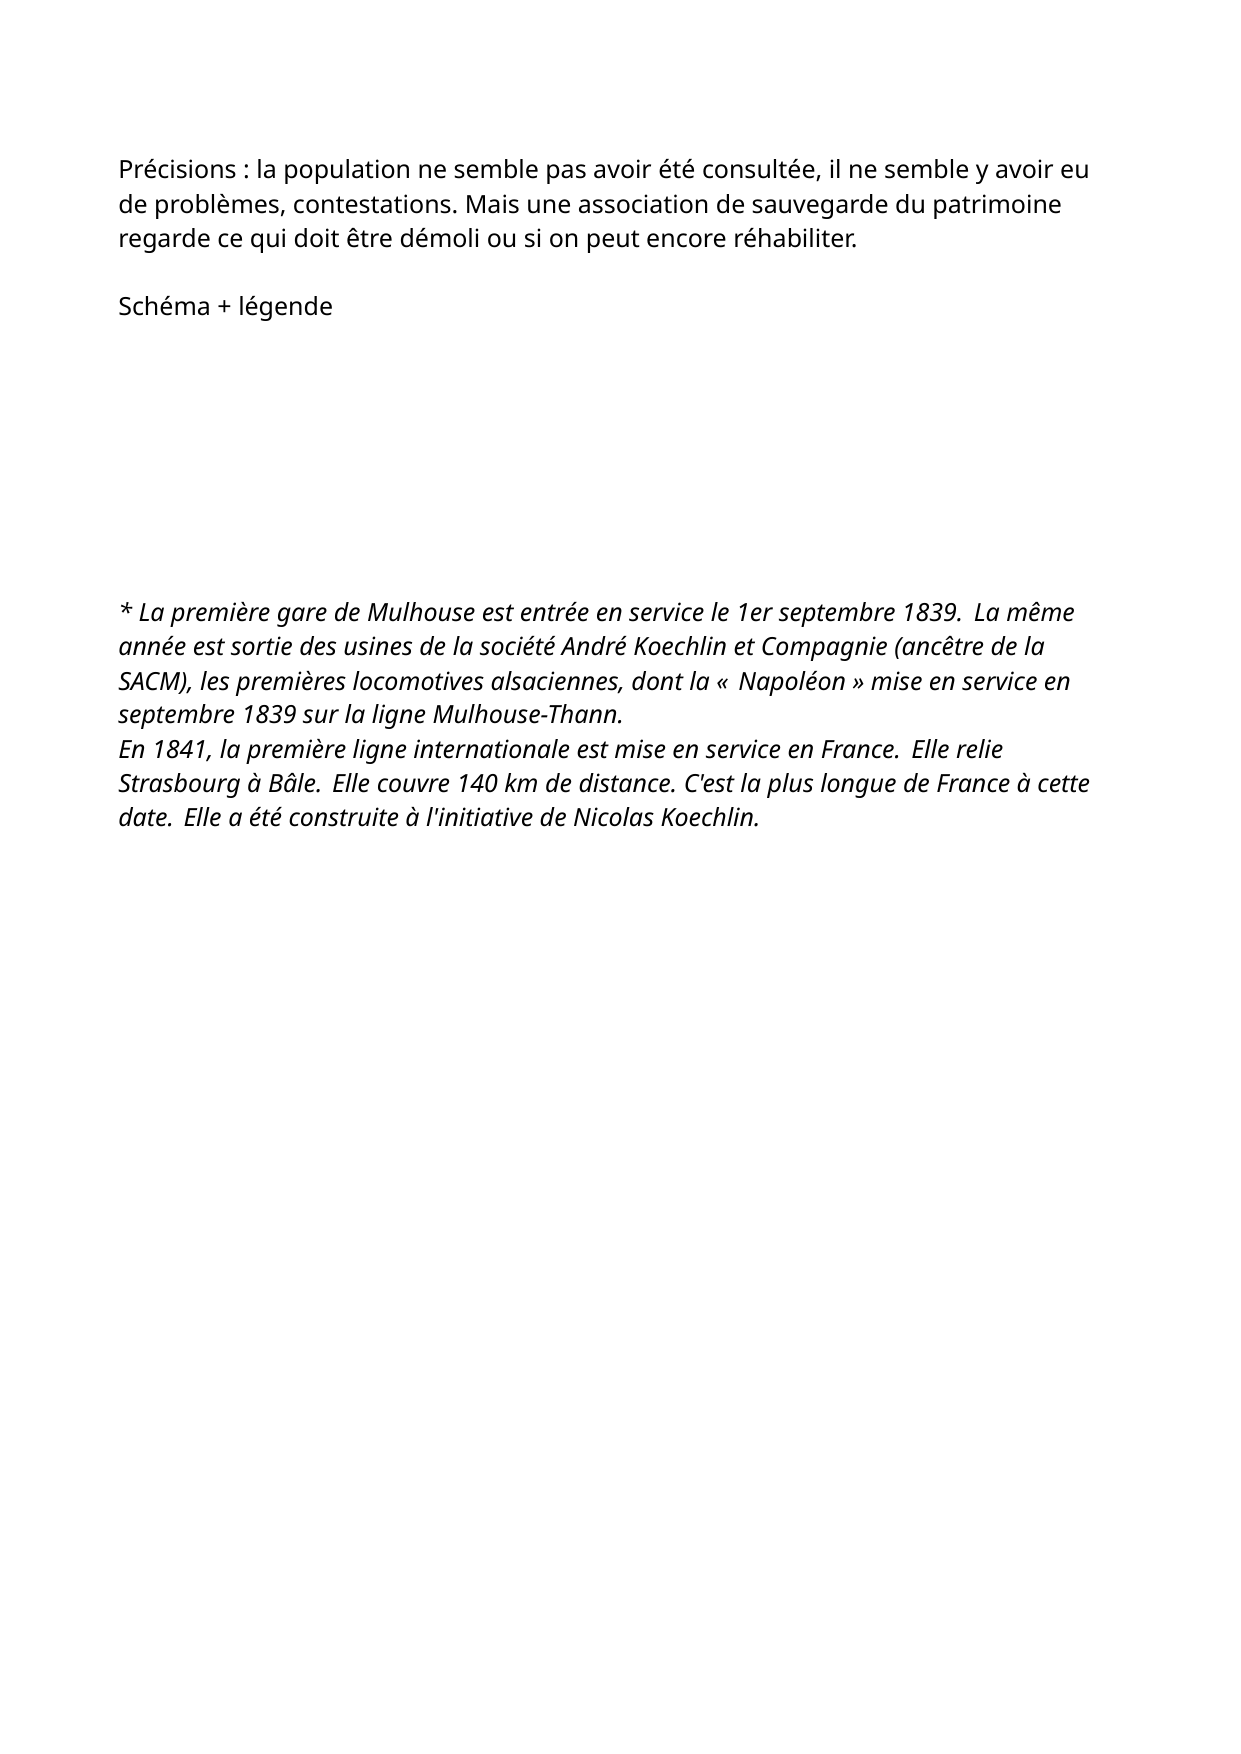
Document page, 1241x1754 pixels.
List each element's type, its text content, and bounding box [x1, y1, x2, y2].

text * La première gare de Mulhouse est entrée en service le 1er septembre 1839. La même année est sortie des usines de la société André Koechlin et Compagnie (ancêtre de la SACM), les premières locomotives alsaciennes, dont la « Napoléon » mise en service en septembre 1839 sur la ligne Mulhouse-Thann. [118, 595, 1122, 731]
text En 1841, la première ligne internationale est mise en service en France. Elle relie Strasbourg à Bâle. Elle couvre 140 km de distance. C'est la plus longue de France à cette date. Elle a été construite à l'initiative de Nicolas Koechlin. [118, 731, 1122, 833]
text Schéma + légende [118, 288, 1122, 322]
text Précisions : la population ne semble pas avoir été consultée, il ne semble y avoir eu de problèmes, contestations. Mais une association de sauvegarde du patrimoine regarde ce qui doit être démoli ou si on peut encore réhabiliter. [118, 152, 1122, 254]
